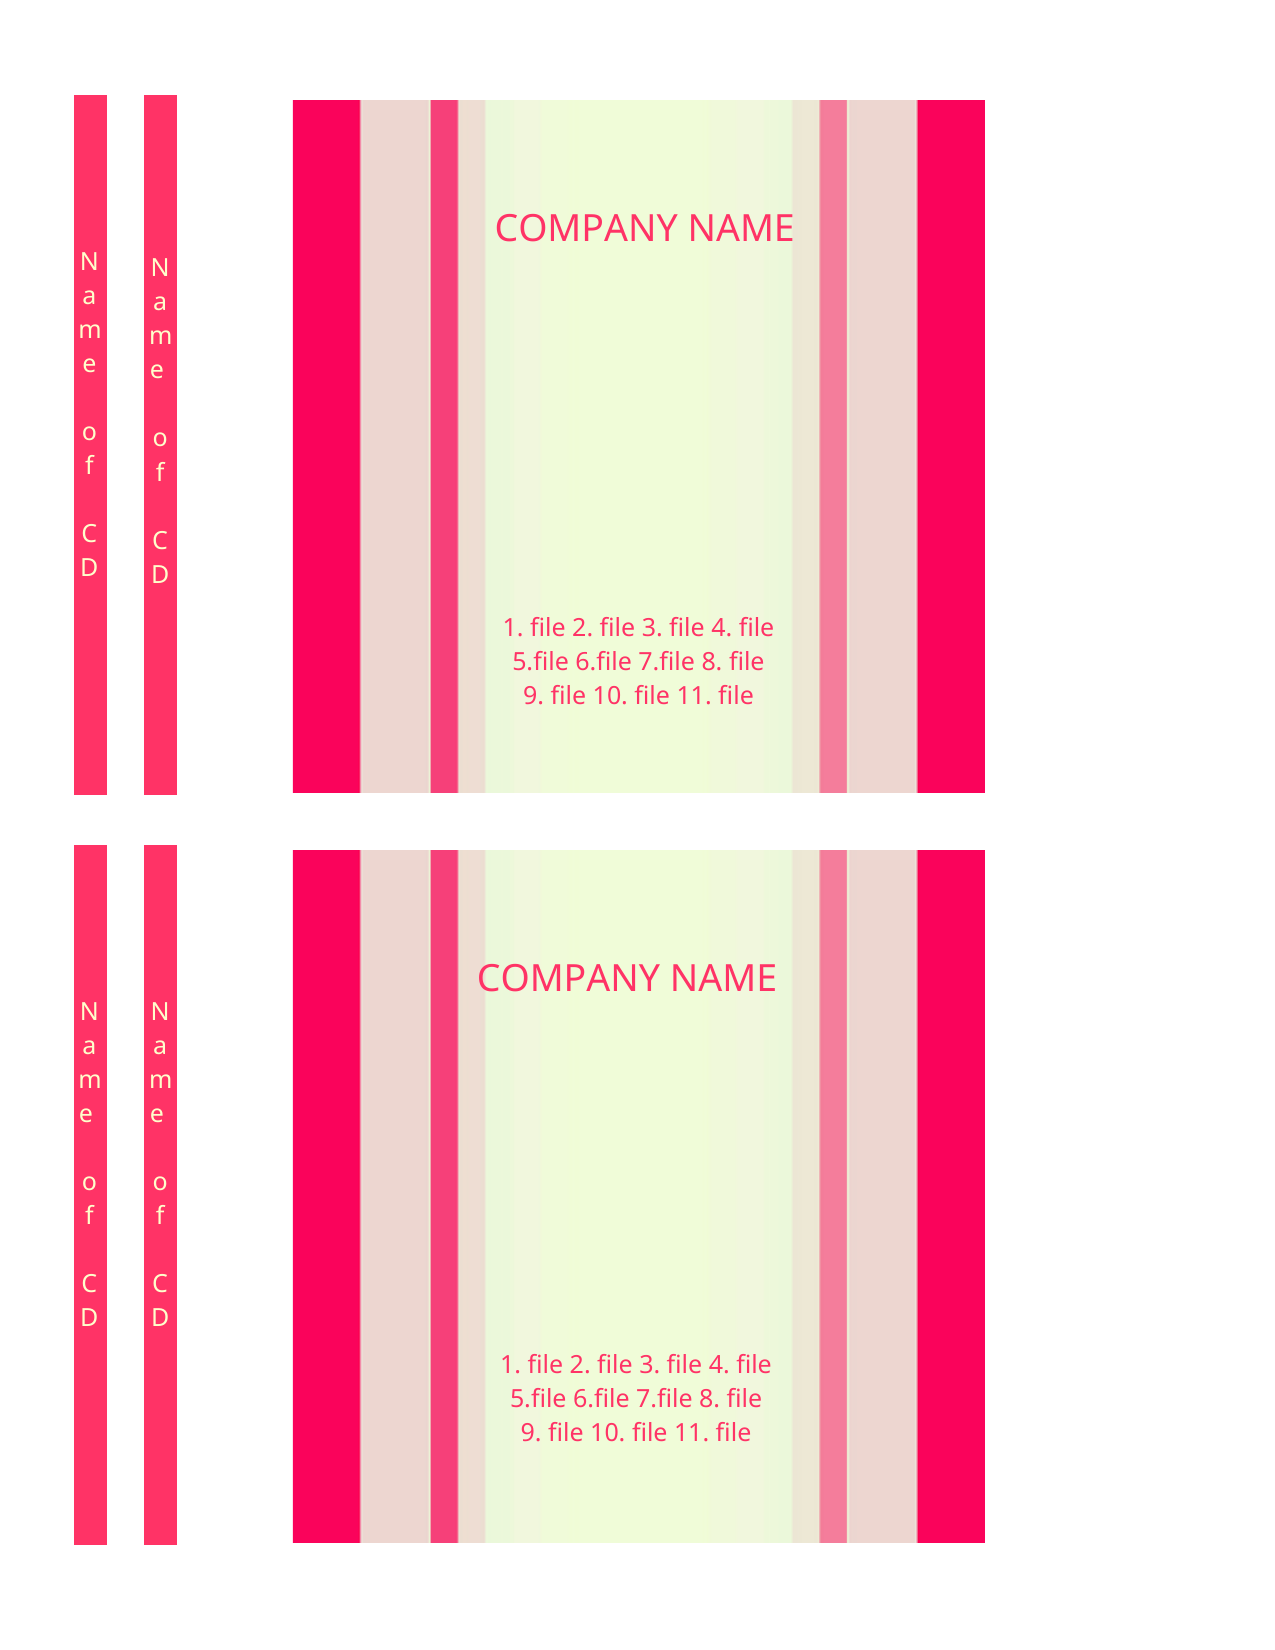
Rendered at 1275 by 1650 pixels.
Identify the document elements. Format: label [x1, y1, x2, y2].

table_cell [178, 845, 287, 1545]
table_cell [74, 795, 107, 844]
picture [292, 850, 985, 1543]
picture [292, 100, 985, 793]
table_header [74, 95, 107, 795]
table_cell [144, 795, 177, 844]
table_cell [287, 795, 991, 844]
table_cell [74, 845, 107, 1545]
table_cell [107, 795, 144, 844]
table_cell [178, 795, 287, 844]
table_header [178, 95, 287, 795]
table_header [287, 95, 991, 792]
table_cell [144, 845, 177, 1545]
table_header [107, 95, 144, 795]
table_cell [107, 845, 144, 1545]
table_cell [287, 845, 991, 1542]
table_header [144, 95, 177, 795]
